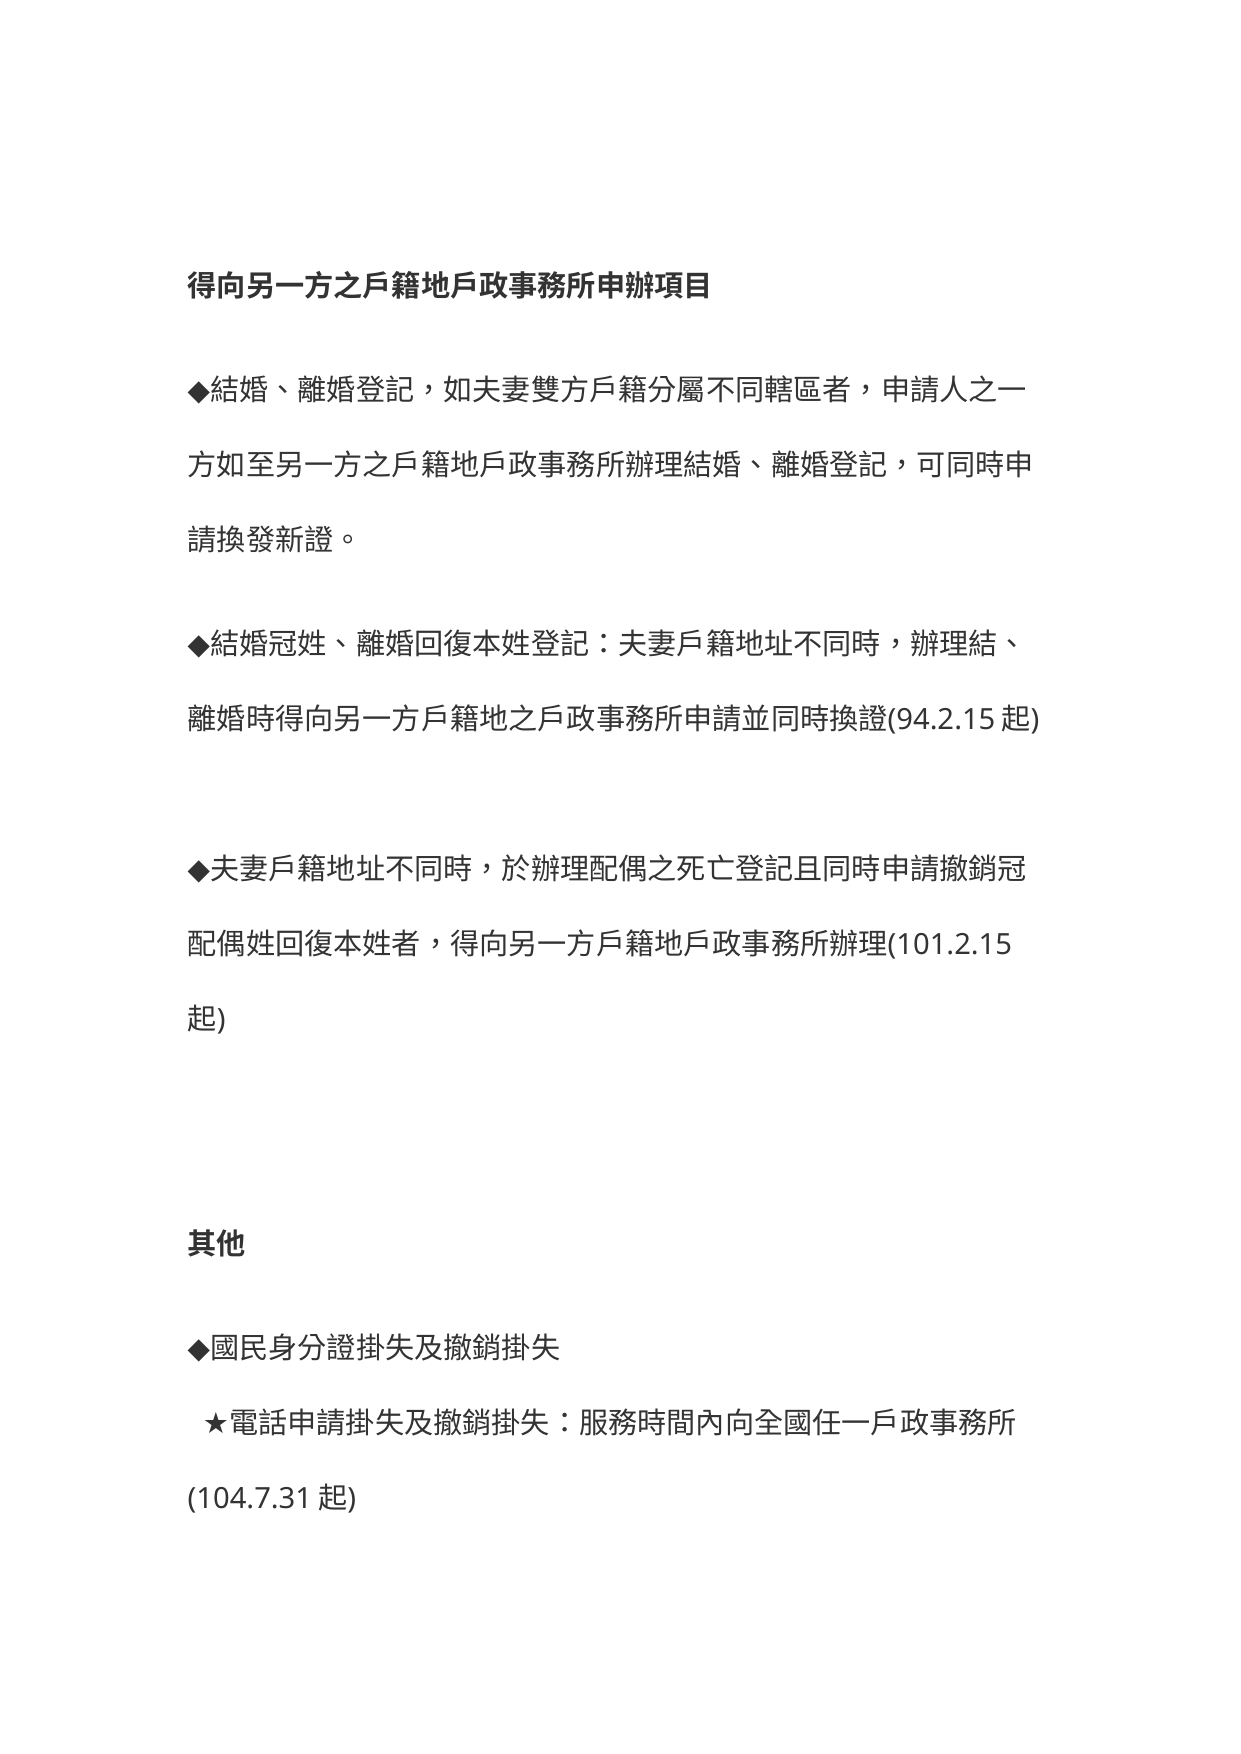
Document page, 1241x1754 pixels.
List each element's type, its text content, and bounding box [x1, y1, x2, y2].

text ◆結婚冠姓、離婚回復本姓登記：夫妻戶籍地址不同時，辦理結、離婚時得向另一方戶籍地之戶政事務所申請並同時換證(94.2.15起) ◆夫妻戶籍地址不同時，於辦理配偶之死亡登記且同時申請撤銷冠配偶姓回復本姓者，得向另一方戶籍地戶政事務所辦理(101.2.15起) 其他 [187, 598, 1053, 1273]
text ◆國民身分證掛失及撤銷掛失 ★電話申請掛失及撤銷掛失：服務時間內向全國任一戶政事務所(104.7.31起) [187, 1302, 1053, 1527]
text 得向另一方之戶籍地戶政事務所申辦項目 [187, 164, 1053, 314]
text ◆結婚、離婚登記，如夫妻雙方戶籍分屬不同轄區者，申請人之一方如至另一方之戶籍地戶政事務所辦理結婚、離婚登記，可同時申請換發新證。 [187, 344, 1053, 569]
